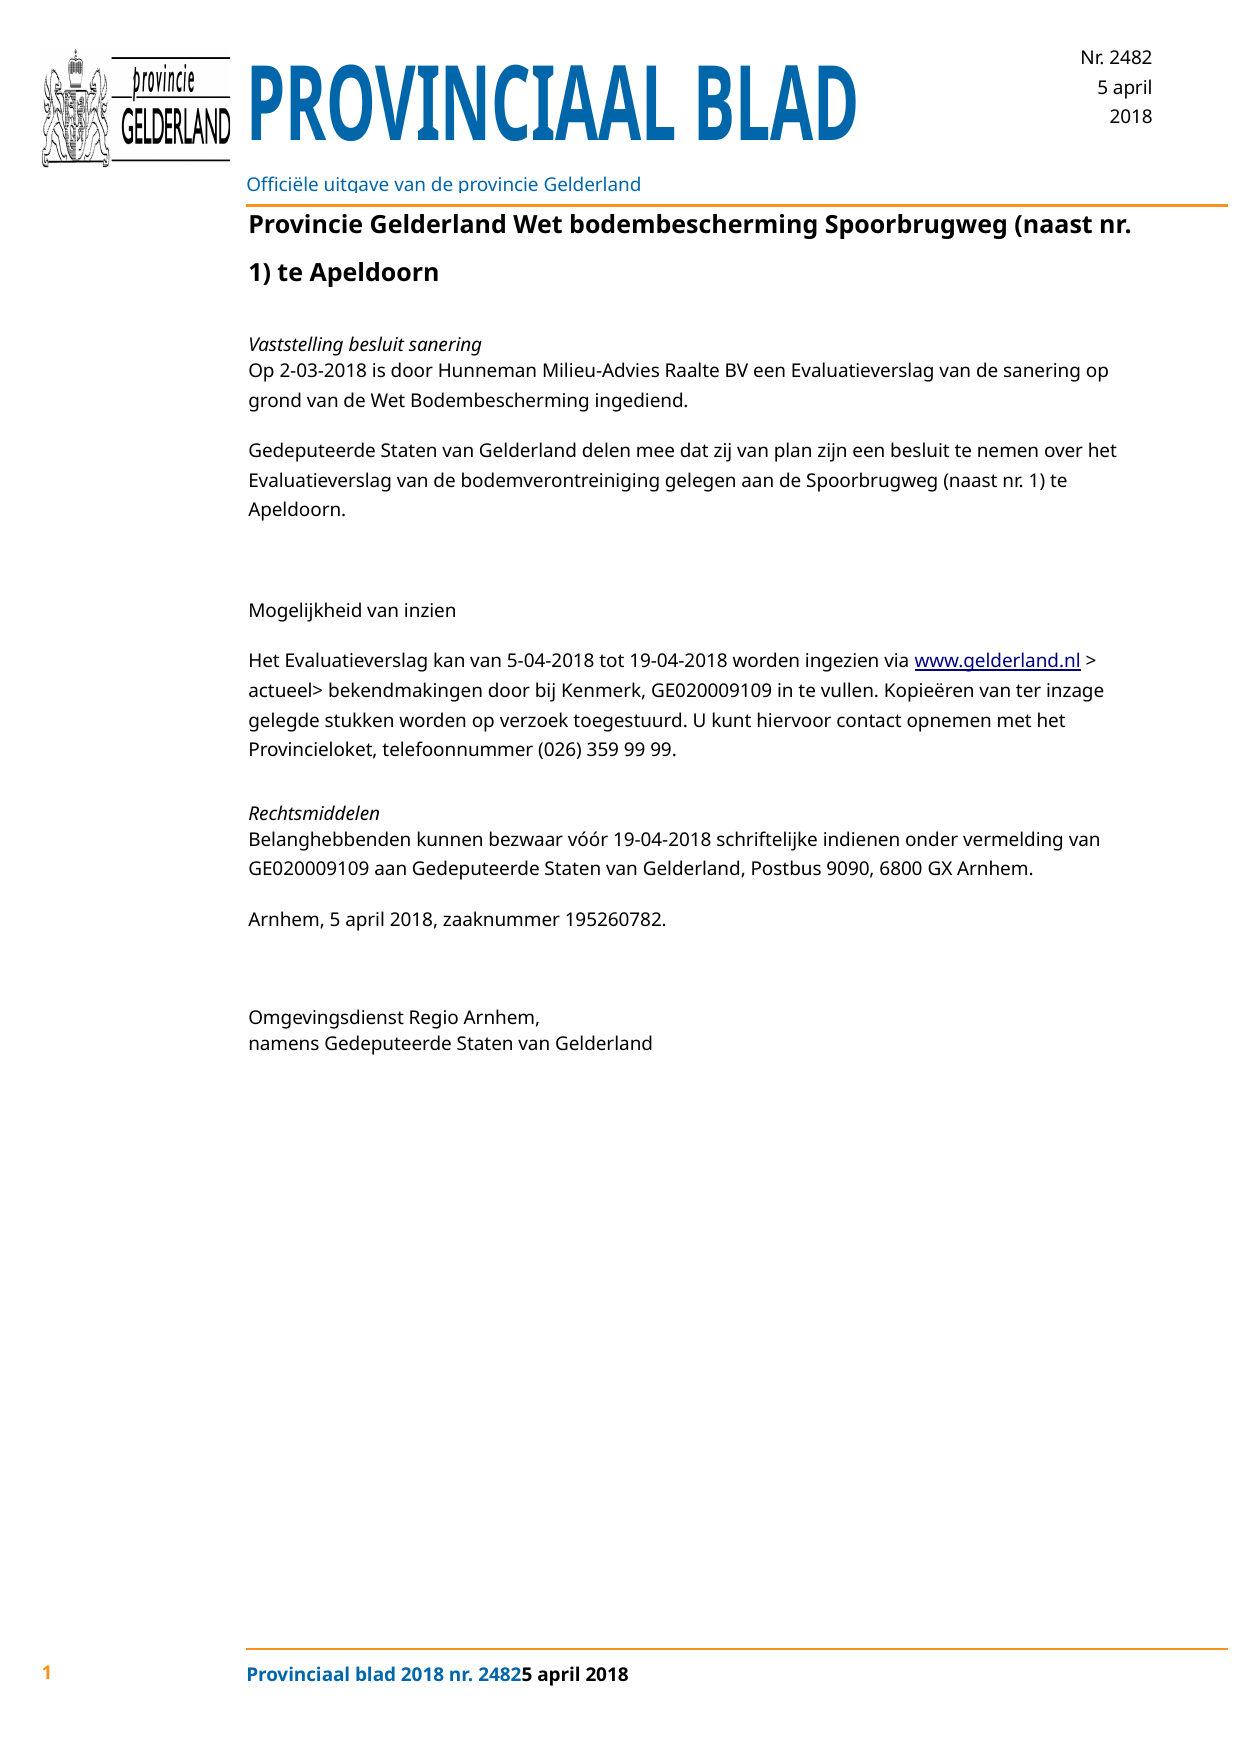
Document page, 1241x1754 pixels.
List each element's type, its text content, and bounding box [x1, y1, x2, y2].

text Belanghebbenden kunnen bezwaar vóór 19-04-2018 schriftelijke indienen onder vermelding van GE020009109 aan Gedeputeerde Staten van Gelderland, Postbus 9090, 6800 GX Arnhem. [248, 826, 1152, 881]
text Rechtsmiddelen [248, 800, 1152, 826]
text Arnhem, 5 april 2018, zaaknummer 195260782. [248, 906, 1152, 932]
text Mogelijkheid van inzien [248, 597, 1152, 623]
picture [41, 47, 231, 172]
text Op 2-03-2018 is door Hunneman Milieu-Advies Raalte BV een Evaluatieverslag van de sanering op grond van de Wet Bodembescherming ingediend. [248, 357, 1152, 412]
text Omgevingsdienst Regio Arnhem, [248, 1004, 1152, 1030]
text Het Evaluatieverslag kan van 5-04-2018 tot 19-04-2018 worden ingezien via www.gelderland.nl > actueel> bekendmakingen door bij Kenmerk, GE020009109 in te vullen. Kopieëren van ter inzage gelegde stukken worden op verzoek toegestuurd. U kunt hiervoor contact opnemen met het Provincieloket, telefoonnummer (026) 359 99 99. [248, 648, 1152, 762]
text Provincie Gelderland Wet bodembescherming Spoorbrugweg (naast nr. 1) te Apeldoorn [248, 207, 1152, 288]
text namens Gedeputeerde Staten van Gelderland [248, 1030, 1152, 1056]
text Vaststelling besluit sanering [248, 331, 1152, 357]
text Gedeputeerde Staten van Gelderland delen mee dat zij van plan zijn een besluit te nemen over het Evaluatieverslag van de bodemverontreiniging gelegen aan de Spoorbrugweg (naast nr. 1) te Apeldoorn. [248, 437, 1152, 522]
